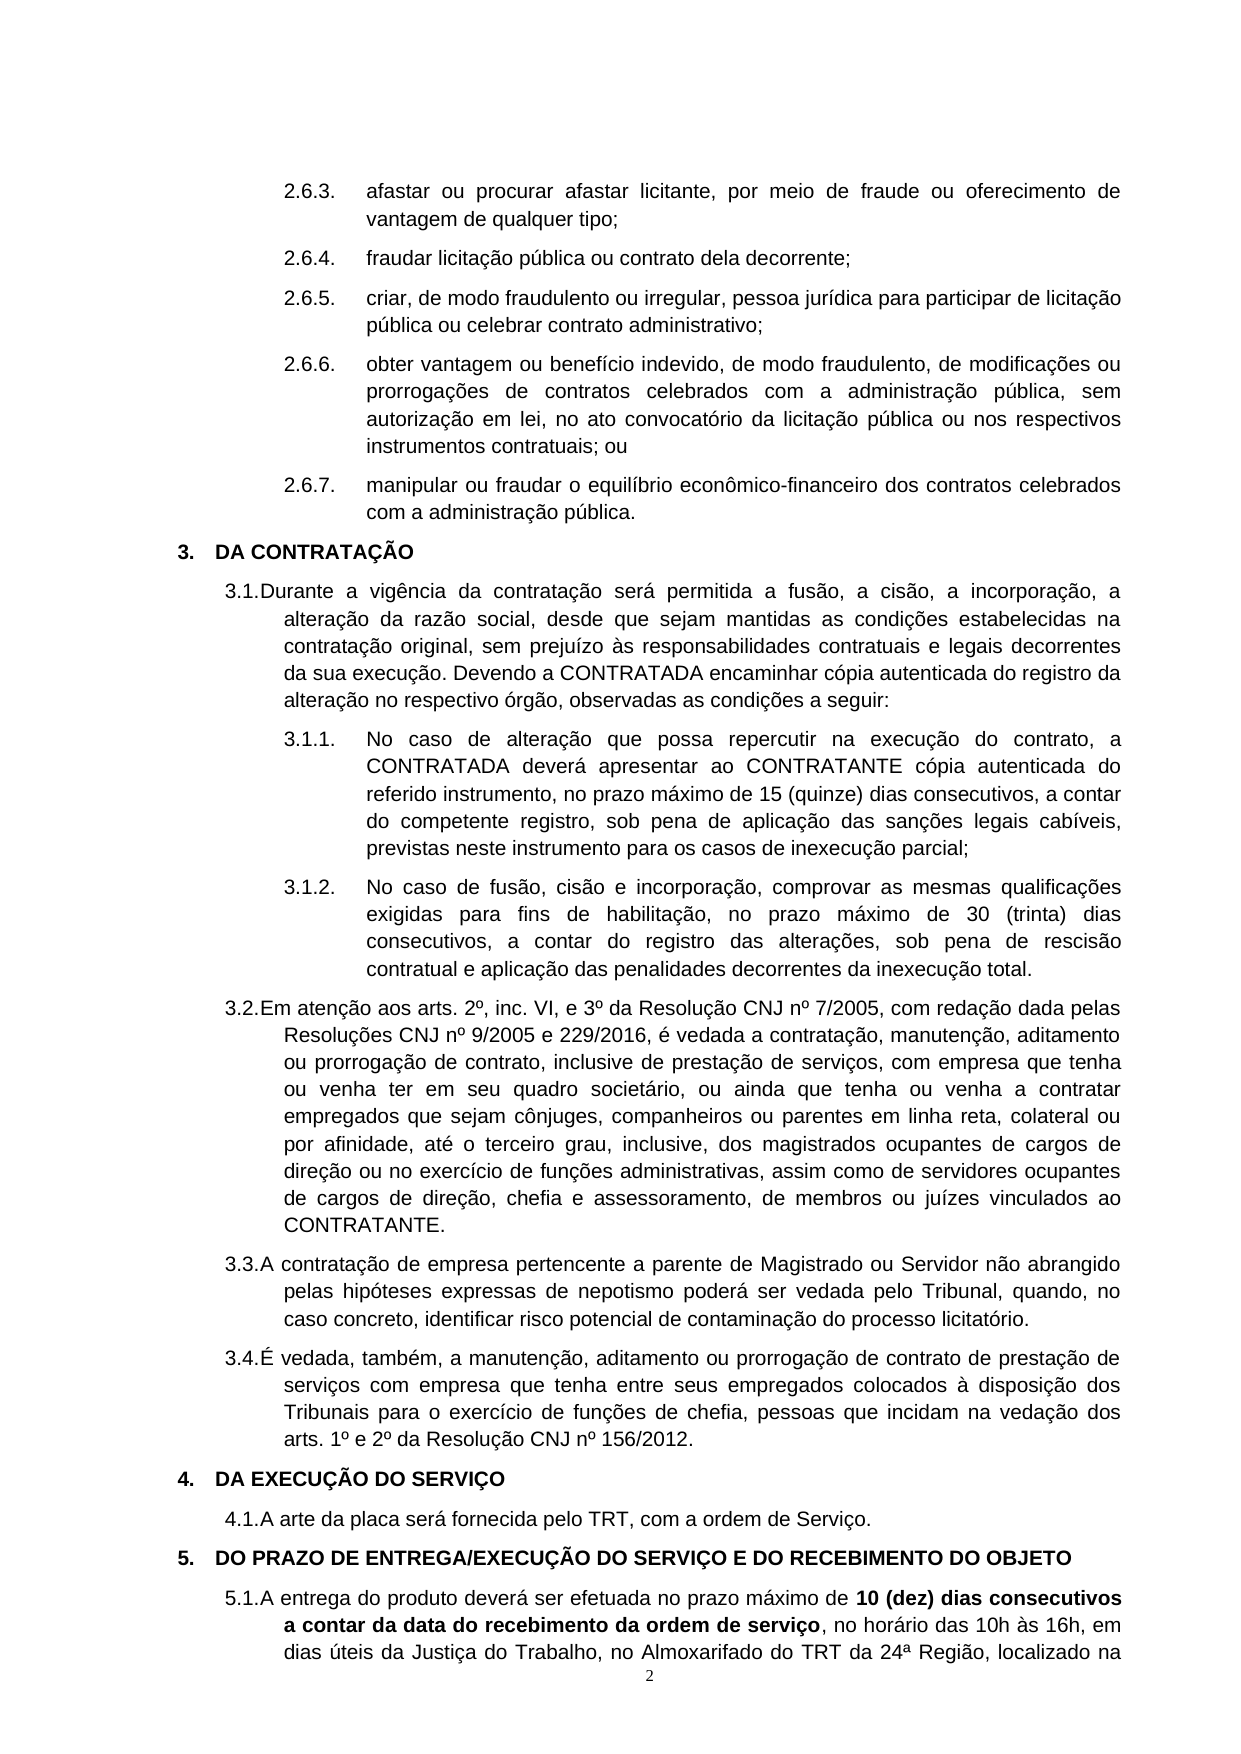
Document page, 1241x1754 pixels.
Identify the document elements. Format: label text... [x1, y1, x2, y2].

subtitle Durante a vigência da contratação será permitida a fusão, a cisão, a incorporação, a alteração da razão social, desde que sejam mantidas as condições estabelecidas na contratação original, sem prejuízo às responsabilidades contratuais e legais decorrentes da sua execução. Devendo a CONTRATADA encaminhar cópia autenticada do registro da alteração no respectivo órgão, observadas as condições a seguir: [224, 577, 1122, 713]
subtitle A entrega do produto deverá ser efetuada no prazo máximo de 10 (dez) dias consecutivos a contar da data do recebimento da ordem de serviço, no horário das 10h às 16h, em dias úteis da Justiça do Trabalho, no Almoxarifado do TRT da 24ª Região, localizado na [224, 1583, 1122, 1665]
list DO PRAZO DE ENTREGA/EXECUÇÃO DO SERVIÇO E DO RECEBIMENTO DO OBJETO [177, 1544, 1122, 1571]
subtitle No caso de alteração que possa repercutir na execução do contrato, a CONTRATADA deverá apresentar ao CONTRATANTE cópia autenticada do referido instrumento, no prazo máximo de 15 (quinze) dias consecutivos, a contar do competente registro, sob pena de aplicação das sanções legais cabíveis, previstas neste instrumento para os casos de inexecução parcial; [283, 725, 1122, 861]
subtitle afastar ou procurar afastar licitante, por meio de fraude ou oferecimento de vantagem de qualquer tipo; [283, 177, 1122, 231]
subtitle É vedada, também, a manutenção, aditamento ou prorrogação de contrato de prestação de serviços com empresa que tenha entre seus empregados colocados à disposição dos Tribunais para o exercício de funções de chefia, pessoas que incidam na vedação dos arts. 1º e 2º da Resolução CNJ nº 156/2012. [224, 1344, 1122, 1452]
subtitle criar, de modo fraudulento ou irregular, pessoa jurídica para participar de licitação pública ou celebrar contrato administrativo; [283, 283, 1122, 338]
subtitle obter vantagem ou benefício indevido, de modo fraudulento, de modificações ou prorrogações de contratos celebrados com a administração pública, sem autorização em lei, no ato convocatório da licitação pública ou nos respectivos instrumentos contratuais; ou [283, 350, 1122, 458]
subtitle manipular ou fraudar o equilíbrio econômico-financeiro dos contratos celebrados com a administração pública. [283, 471, 1122, 525]
subtitle A arte da placa será fornecida pelo TRT, com a ordem de Serviço. [224, 1504, 1122, 1531]
subtitle No caso de fusão, cisão e incorporação, comprovar as mesmas qualificações exigidas para fins de habilitação, no prazo máximo de 30 (trinta) dias consecutivos, a contar do registro das alterações, sob pena de rescisão contratual e aplicação das penalidades decorrentes da inexecução total. [283, 873, 1122, 981]
subtitle fraudar licitação pública ou contrato dela decorrente; [283, 244, 1122, 271]
list DA EXECUÇÃO DO SERVIÇO [177, 1465, 1122, 1492]
list DA CONTRATAÇÃO [177, 538, 1122, 565]
subtitle A contratação de empresa pertencente a parente de Magistrado ou Servidor não abrangido pelas hipóteses expressas de nepotismo poderá ser vedada pelo Tribunal, quando, no caso concreto, identificar risco potencial de contaminação do processo licitatório. [224, 1250, 1122, 1331]
subtitle Em atenção aos arts. 2º, inc. VI, e 3º da Resolução CNJ nº 7/2005, com redação dada pelas Resoluções CNJ nº 9/2005 e 229/2016, é vedada a contratação, manutenção, aditamento ou prorrogação de contrato, inclusive de prestação de serviços, com empresa que tenha ou venha ter em seu quadro societário, ou ainda que tenha ou venha a contratar empregados que sejam cônjuges, companheiros ou parentes em linha reta, colateral ou por afinidade, até o terceiro grau, inclusive, dos magistrados ocupantes de cargos de direção ou no exercício de funções administrativas, assim como de servidores ocupantes de cargos de direção, chefia e assessoramento, de membros ou juízes vinculados ao CONTRATANTE. [224, 994, 1122, 1238]
